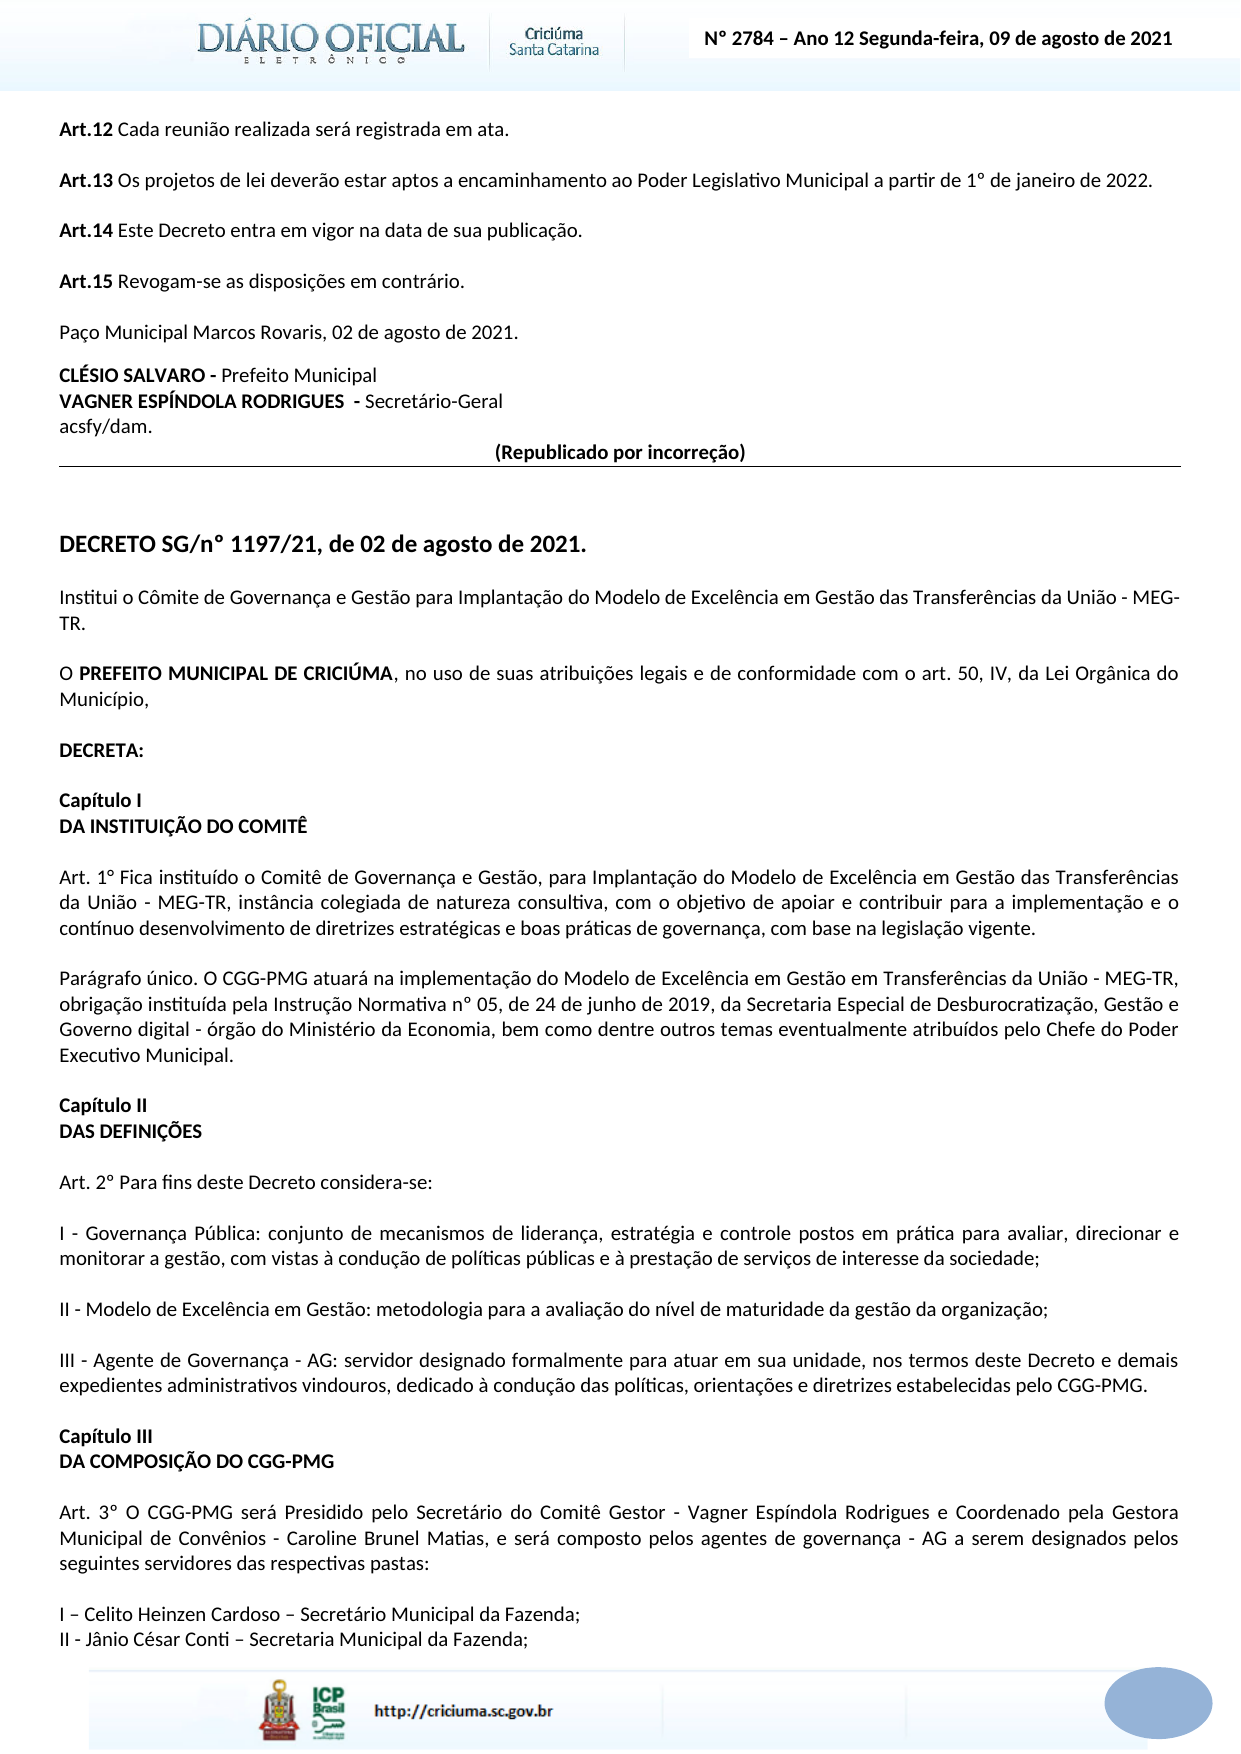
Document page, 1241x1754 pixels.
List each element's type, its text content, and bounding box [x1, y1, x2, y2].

text II - Jânio César Conti – Secretaria Municipal da Fazenda; [59, 1626, 1181, 1652]
text (Republicado por incorreção) [59, 439, 1181, 466]
text I – Celito Heinzen Cardoso – Secretário Municipal da Fazenda; [59, 1601, 1181, 1626]
text Institui o Cômite de Governança e Gestão para Implantação do Modelo de Excelência em Gestão das Transferências da União - MEG-TR. [59, 584, 1181, 635]
text Art.14 Este Decreto entra em vigor na data de sua publicação. [59, 218, 1181, 243]
text Art. 2º Para fins deste Decreto considera-se: [59, 1169, 1181, 1194]
text DAS DEFINIÇÕES [59, 1118, 1181, 1143]
text Capítulo I [59, 788, 1181, 813]
text I - Governança Pública: conjunto de mecanismos de liderança, estratégia e controle postos em prática para avaliar, direcionar e monitorar a gestão, com vistas à condução de políticas públicas e à prestação de serviços de interesse da sociedade; [59, 1220, 1181, 1271]
text O PREFEITO MUNICIPAL DE CRICIÚMA, no uso de suas atribuições legais e de conformidade com o art. 50, IV, da Lei Orgânica do Município, [59, 661, 1181, 711]
text Art. 3º O CGG-PMG será Presidido pelo Secretário do Comitê Gestor - Vagner Espíndola Rodrigues e Coordenado pela Gestora Municipal de Convênios - Caroline Brunel Matias, e será composto pelos agentes de governança - AG a serem designados pelos seguintes servidores das respectivas pastas: [59, 1499, 1181, 1576]
text Parágrafo único. O CGG-PMG atuará na implementação do Modelo de Excelência em Gestão em Transferências da União - MEG-TR, obrigação instituída pela Instrução Normativa nº 05, de 24 de junho de 2019, da Secretaria Especial de Desburocratização, Gestão e Governo digital - órgão do Ministério da Economia, bem como dentre outros temas eventualmente atribuídos pelo Chefe do Poder Executivo Municipal. [59, 966, 1181, 1067]
text Capítulo II [59, 1093, 1181, 1118]
text II - Modelo de Excelência em Gestão: metodologia para a avaliação do nível de maturidade da gestão da organização; [59, 1296, 1181, 1321]
text DECRETA: [59, 737, 1181, 762]
text Art.13 Os projetos de lei deverão estar aptos a encaminhamento ao Poder Legislativo Municipal a partir de 1º de janeiro de 2022. [59, 167, 1181, 192]
text DECRETO SG/nº 1197/21, de 02 de agosto de 2021. [59, 528, 1181, 559]
text Paço Municipal Marcos Rovaris, 02 de agosto de 2021. [59, 319, 1181, 345]
text Art. 1° Fica instituído o Comitê de Governança e Gestão, para Implantação do Modelo de Excelência em Gestão das Transferências da União - MEG-TR, instância colegiada de natureza consultiva, com o objetivo de apoiar e contribuir para a implementação e o contínuo desenvolvimento de diretrizes estratégicas e boas práticas de governança, com base na legislação vigente. [59, 864, 1181, 940]
text acsfy/dam. [59, 413, 1181, 439]
text DA COMPOSIÇÃO DO CGG-PMG [59, 1448, 1181, 1474]
text DA INSTITUIÇÃO DO COMITÊ [59, 813, 1181, 838]
text Art.12 Cada reunião realizada será registrada em ata. [59, 116, 1181, 141]
text CLÉSIO SALVARO - Prefeito Municipal [59, 363, 1181, 388]
text VAGNER ESPÍNDOLA RODRIGUES - Secretário-Geral [59, 388, 1181, 413]
text Art.15 Revogam-se as disposições em contrário. [59, 268, 1181, 294]
text Capítulo III [59, 1423, 1181, 1448]
text III - Agente de Governança - AG: servidor designado formalmente para atuar em sua unidade, nos termos deste Decreto e demais expedientes administrativos vindouros, dedicado à condução das políticas, orientações e diretrizes estabelecidas pelo CGG-PMG. [59, 1347, 1181, 1398]
